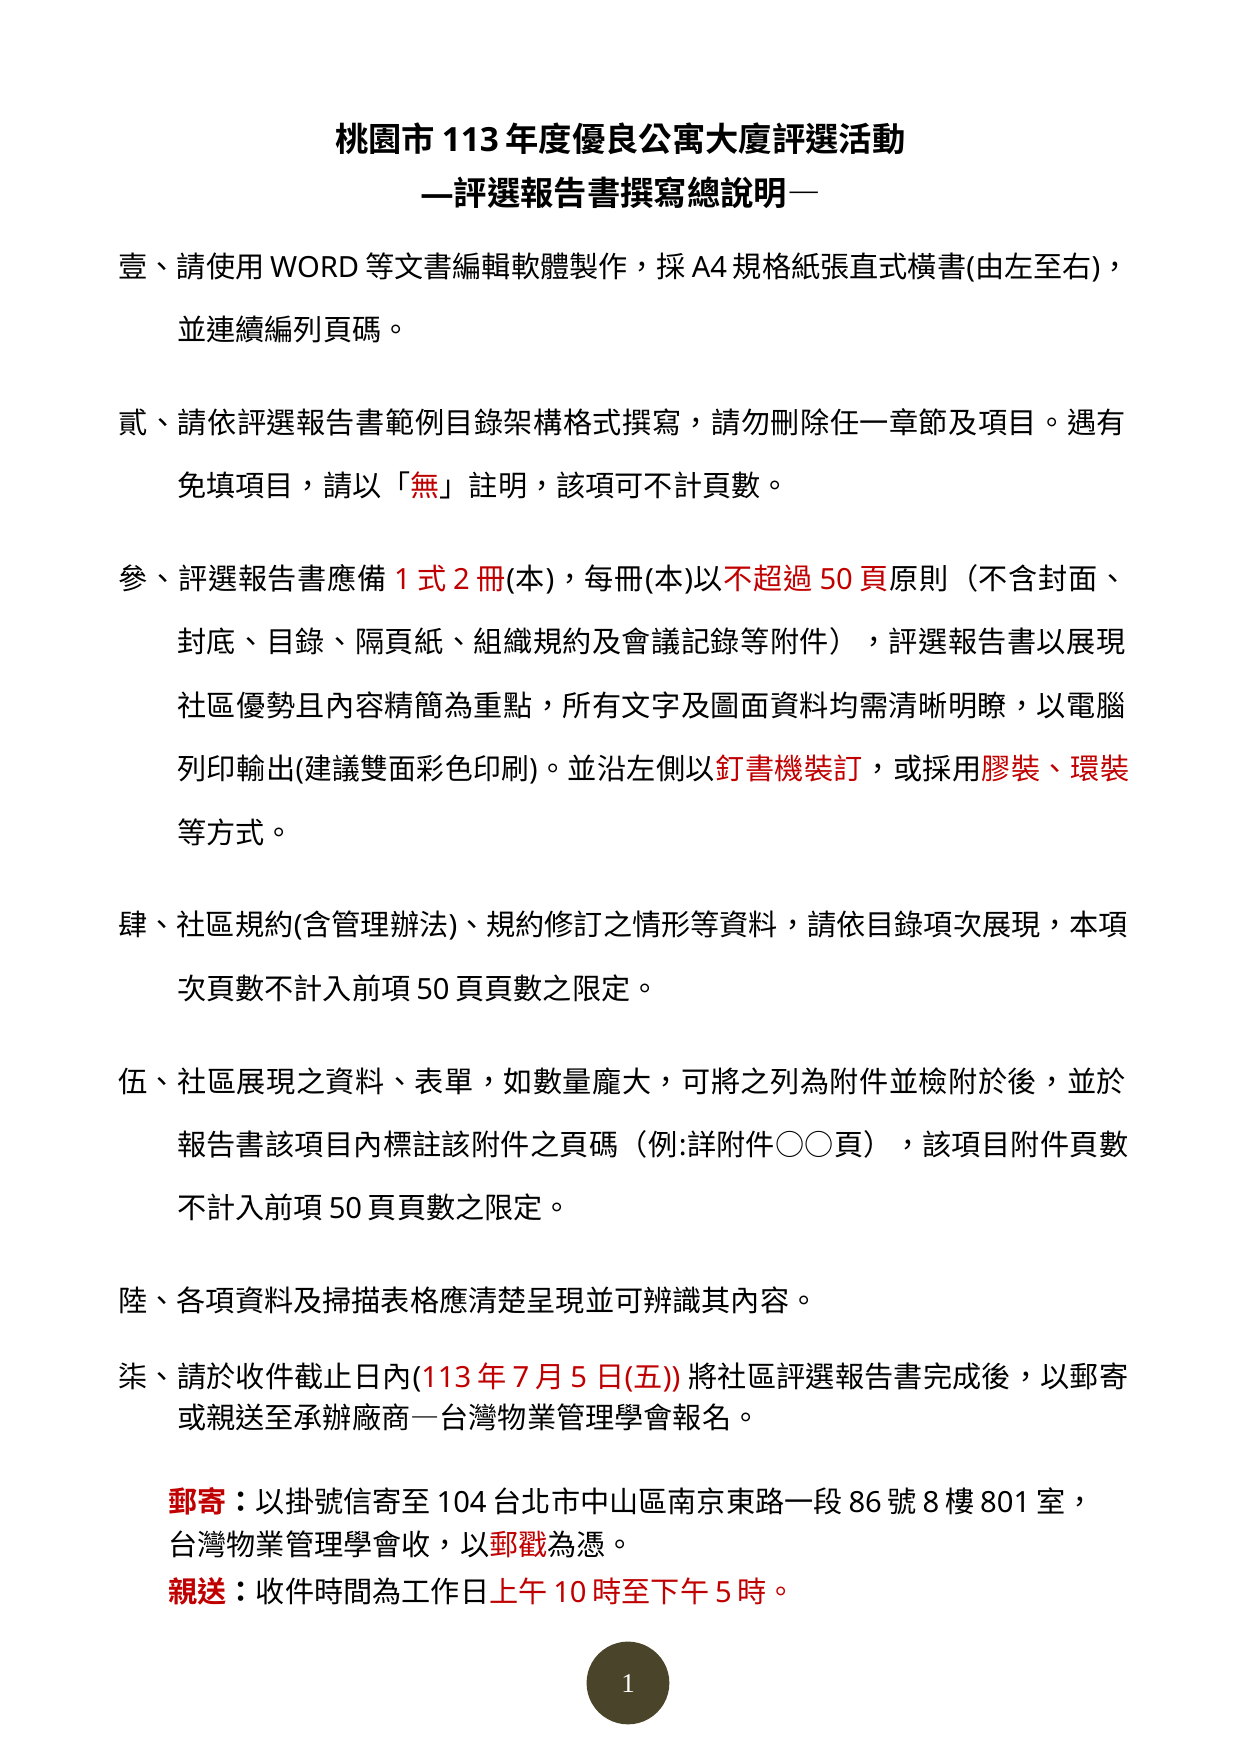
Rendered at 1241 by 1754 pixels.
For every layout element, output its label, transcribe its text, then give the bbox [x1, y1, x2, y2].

text 陸、各項資料及掃描表格應清楚呈現並可辨識其內容。 [118, 1278, 1129, 1320]
text 柒、請於收件截止日內(113年7月5 日(五)) 將社區評選報告書完成後，以郵寄或親送至承辦廠商—台灣物業管理學會報名。 [118, 1354, 1129, 1437]
text 貳、請依評選報告書範例目錄架構格式撰寫，請勿刪除任一章節及項目。遇有免填項目，請以「無」註明，該項可不計頁數。 [118, 399, 1129, 505]
text 親送：收件時間為工作日上午10時至下午5時。 [168, 1569, 1129, 1610]
text 肆、社區規約(含管理辦法)、規約修訂之情形等資料，請依目錄項次展現，本項次頁數不計入前項50頁頁數之限定。 [118, 902, 1129, 1008]
text 參、評選報告書應備1式2冊(本)，每冊(本)以不超過50頁原則（不含封面、封底、目錄、隔頁紙、組織規約及會議記錄等附件），評選報告書以展現社區優勢且內容精簡為重點，所有文字及圖面資料均需清晰明瞭，以電腦列印輸出(建議雙面彩色印刷)。並沿左側以釘書機裝訂，或採用膠裝、環裝等方式。 [118, 555, 1129, 852]
text —評選報告書撰寫總說明— [118, 172, 1122, 214]
text 壹、請使用WORD等文書編輯軟體製作，採A4規格紙張直式橫書(由左至右)，並連續編列頁碼。 [118, 243, 1129, 349]
text 伍、社區展現之資料、表單，如數量龐大，可將之列為附件並檢附於後，並於報告書該項目內標註該附件之頁碼（例:詳附件○○頁），該項目附件頁數不計入前項50頁頁數之限定。 [118, 1058, 1129, 1227]
text 郵寄：以掛號信寄至104台北市中山區南京東路一段86號8樓801室，台灣物業管理學會收，以郵戳為憑。 [168, 1479, 1122, 1563]
text 桃園市113年度優良公寓大廈評選活動 [118, 118, 1122, 160]
